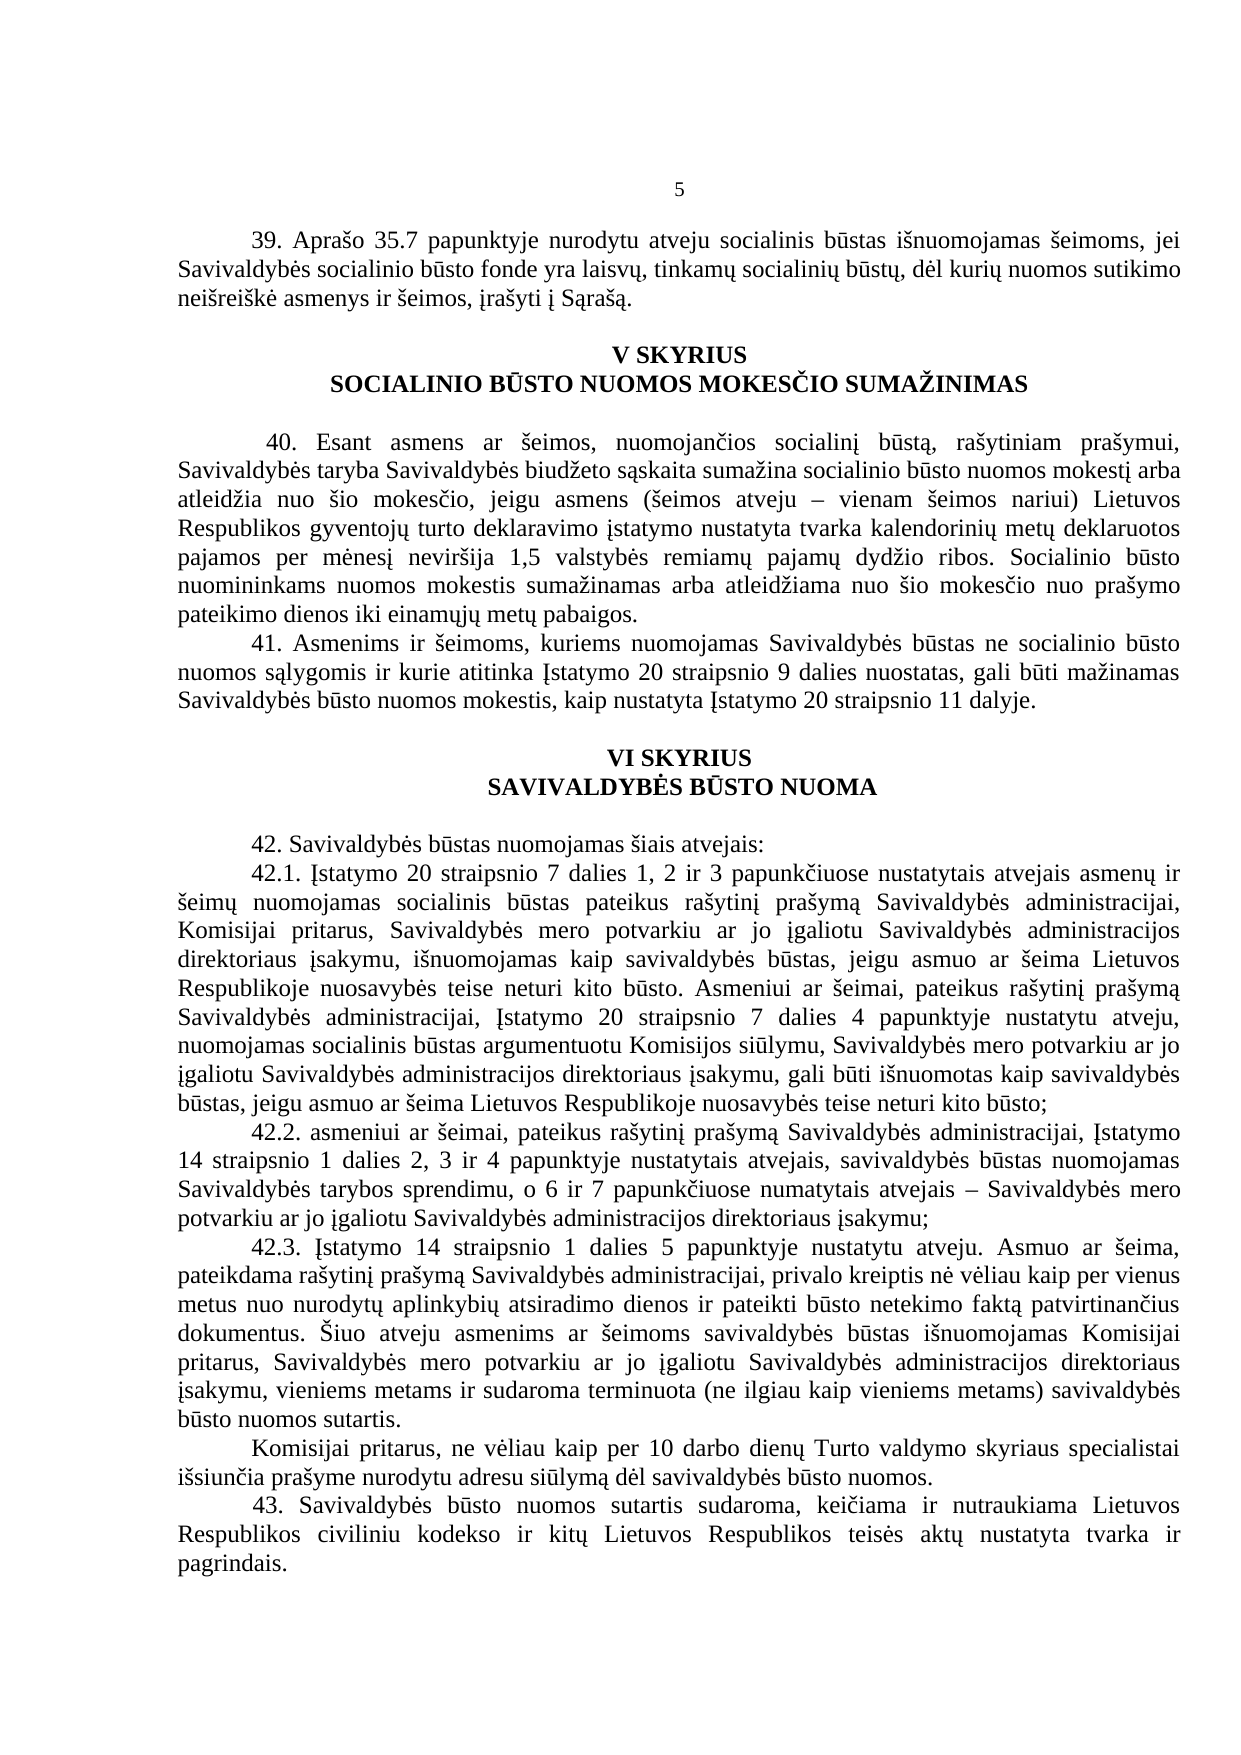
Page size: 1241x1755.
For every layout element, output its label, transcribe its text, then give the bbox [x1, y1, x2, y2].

text SAVIVALDYBĖS BŪSTO NUOMA [177, 772, 1181, 800]
text SOCIALINIO BŪSTO NUOMOS MOKESČIO SUMAŽINIMAS [177, 369, 1181, 398]
text 42.2. asmeniui ar šeimai, pateikus rašytinį prašymą Savivaldybės administracijai, Įstatymo 14 straipsnio 1 dalies 2, 3 ir 4 papunktyje nustatytais atvejais, savivaldybės būstas nuomojamas Savivaldybės tarybos sprendimu, o 6 ir 7 papunkčiuose numatytais atvejais ‒ Savivaldybės mero potvarkiu ar jo įgaliotu Savivaldybės administracijos direktoriaus įsakymu; [177, 1117, 1181, 1232]
text Komisijai pritarus, ne vėliau kaip per 10 darbo dienų Turto valdymo skyriaus specialistai išsiunčia prašyme nurodytu adresu siūlymą dėl savivaldybės būsto nuomos. [177, 1433, 1181, 1490]
text VI SKYRIUS [177, 743, 1181, 772]
text 42.3. Įstatymo 14 straipsnio 1 dalies 5 papunktyje nustatytu atveju. Asmuo ar šeima, pateikdama rašytinį prašymą Savivaldybės administracijai, privalo kreiptis nė vėliau kaip per vienus metus nuo nurodytų aplinkybių atsiradimo dienos ir pateikti būsto netekimo faktą patvirtinančius dokumentus. Šiuo atveju asmenims ar šeimoms savivaldybės būstas išnuomojamas Komisijai pritarus, Savivaldybės mero potvarkiu ar jo įgaliotu Savivaldybės administracijos direktoriaus įsakymu, vieniems metams ir sudaroma terminuota (ne ilgiau kaip vieniems metams) savivaldybės būsto nuomos sutartis. [177, 1232, 1181, 1433]
text 40. Esant asmens ar šeimos, nuomojančios socialinį būstą, rašytiniam prašymui, Savivaldybės taryba Savivaldybės biudžeto sąskaita sumažina socialinio būsto nuomos mokestį arba atleidžia nuo šio mokesčio, jeigu asmens (šeimos atveju – vienam šeimos nariui) Lietuvos Respublikos gyventojų turto deklaravimo įstatymo nustatyta tvarka kalendorinių metų deklaruotos pajamos per mėnesį neviršija 1,5 valstybės remiamų pajamų dydžio ribos. Socialinio būsto nuomininkams nuomos mokestis sumažinamas arba atleidžiama nuo šio mokesčio nuo prašymo pateikimo dienos iki einamųjų metų pabaigos. [177, 427, 1181, 628]
text 42. Savivaldybės būstas nuomojamas šiais atvejais: [177, 829, 1181, 858]
text V SKYRIUS [177, 340, 1181, 369]
text 43. Savivaldybės būsto nuomos sutartis sudaroma, keičiama ir nutraukiama Lietuvos Respublikos civiliniu kodekso ir kitų Lietuvos Respublikos teisės aktų nustatyta tvarka ir pagrindais. [177, 1490, 1181, 1577]
text 42.1. Įstatymo 20 straipsnio 7 dalies 1, 2 ir 3 papunkčiuose nustatytais atvejais asmenų ir šeimų nuomojamas socialinis būstas pateikus rašytinį prašymą Savivaldybės administracijai, Komisijai pritarus, Savivaldybės mero potvarkiu ar jo įgaliotu Savivaldybės administracijos direktoriaus įsakymu, išnuomojamas kaip savivaldybės būstas, jeigu asmuo ar šeima Lietuvos Respublikoje nuosavybės teise neturi kito būsto. Asmeniui ar šeimai, pateikus rašytinį prašymą Savivaldybės administracijai, Įstatymo 20 straipsnio 7 dalies 4 papunktyje nustatytu atveju, nuomojamas socialinis būstas argumentuotu Komisijos siūlymu, Savivaldybės mero potvarkiu ar jo įgaliotu Savivaldybės administracijos direktoriaus įsakymu, gali būti išnuomotas kaip savivaldybės būstas, jeigu asmuo ar šeima Lietuvos Respublikoje nuosavybės teise neturi kito būsto; [177, 858, 1181, 1117]
text 39. Aprašo 35.7 papunktyje nurodytu atveju socialinis būstas išnuomojamas šeimoms, jei Savivaldybės socialinio būsto fonde yra laisvų, tinkamų socialinių būstų, dėl kurių nuomos sutikimo neišreiškė asmenys ir šeimos, įrašyti į Sąrašą. [177, 225, 1181, 312]
text 41. Asmenims ir šeimoms, kuriems nuomojamas Savivaldybės būstas ne socialinio būsto nuomos sąlygomis ir kurie atitinka Įstatymo 20 straipsnio 9 dalies nuostatas, gali būti mažinamas Savivaldybės būsto nuomos mokestis, kaip nustatyta Įstatymo 20 straipsnio 11 dalyje. [177, 628, 1181, 714]
